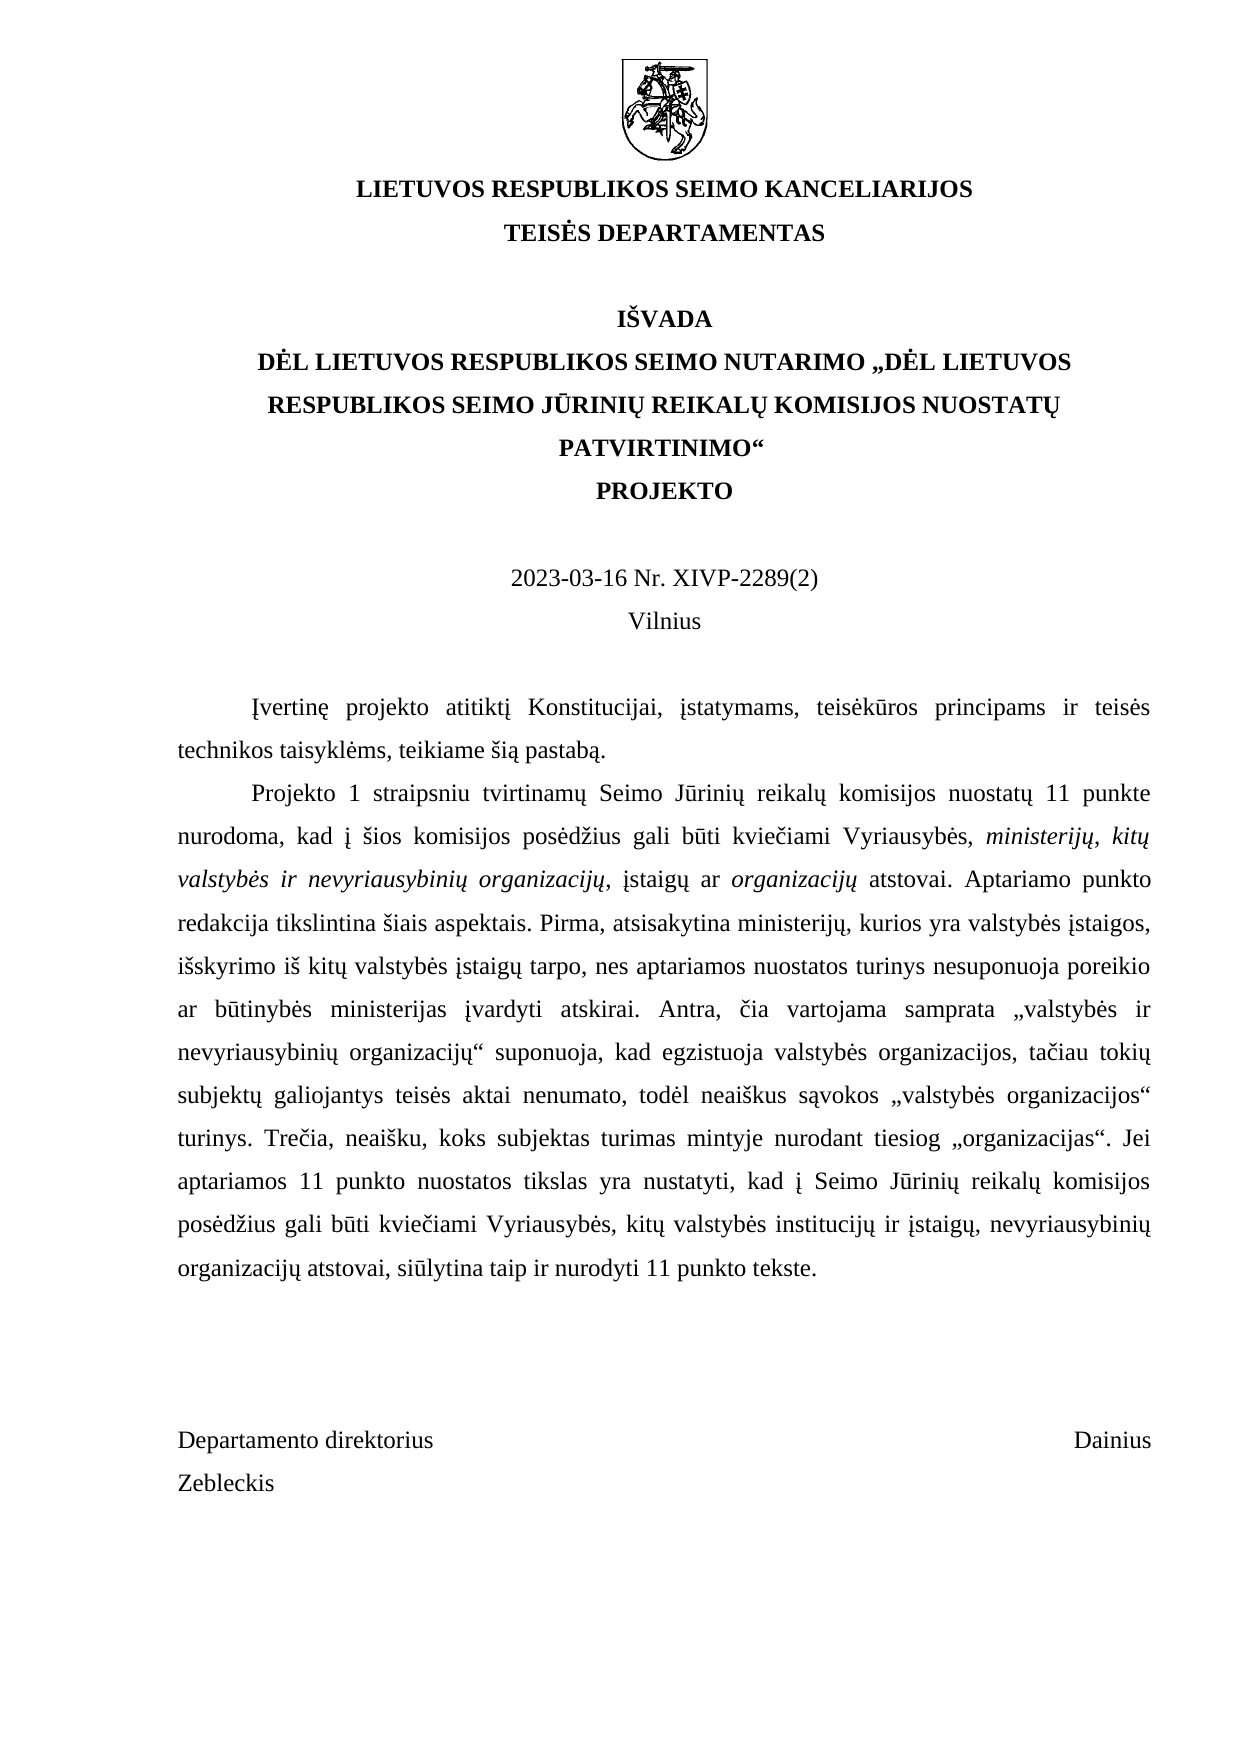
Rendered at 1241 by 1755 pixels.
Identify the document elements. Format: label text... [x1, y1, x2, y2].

text Departamento direktorius Dainius Zebleckis [177, 1425, 1152, 1497]
text IŠVADA [177, 304, 1152, 333]
text Projekto 1 straipsniu tvirtinamų Seimo Jūrinių reikalų komisijos nuostatų 11 punkte nurodoma, kad į šios komisijos posėdžius gali būti kviečiami Vyriausybės, ministerijų, kitų valstybės ir nevyriausybinių organizacijų, įstaigų ar organizacijų atstovai. Aptariamo punkto redakcija tikslintina šiais aspektais. Pirma, atsisakytina ministerijų, kurios yra valstybės įstaigos, išskyrimo iš kitų valstybės įstaigų tarpo, nes aptariamos nuostatos turinys nesuponuoja poreikio ar būtinybės ministerijas įvardyti atskirai. Antra, čia vartojama samprata „valstybės ir nevyriausybinių organizacijų“ suponuoja, kad egzistuoja valstybės organizacijos, tačiau tokių subjektų galiojantys teisės aktai nenumato, todėl neaiškus sąvokos „valstybės organizacijos“ turinys. Trečia, neaišku, koks subjektas turimas mintyje nurodant tiesiog „organizacijas“. Jei aptariamos 11 punkto nuostatos tikslas yra nustatyti, kad į Seimo Jūrinių reikalų komisijos posėdžius gali būti kviečiami Vyriausybės, kitų valstybės institucijų ir įstaigų, nevyriausybinių organizacijų atstovai, siūlytina taip ir nurodyti 11 punkto tekste. [177, 778, 1152, 1281]
text Įvertinę projekto atitiktį Konstitucijai, įstatymams, teisėkūros principams ir teisės technikos taisyklėms, teikiame šią pastabą. [177, 692, 1152, 764]
text 2023-03-16 Nr. XIVP-2289(2) [177, 563, 1152, 591]
text DĖL LIETUVOS RESPUBLIKOS SEIMO NUTARIMO „DĖL LIETUVOS RESPUBLIKOS SEIMO JŪRINIŲ REIKALŲ KOMISIJOS NUOSTATŲ PATVIRTINIMO“ PROJEKTO [177, 347, 1152, 505]
subtitle TEISĖS DEPARTAMENTAS [177, 218, 1152, 246]
text Vilnius [177, 606, 1152, 634]
text LIETUVOS RESPUBLIKOS SEIMO KANCELIARIJOS [177, 174, 1152, 203]
